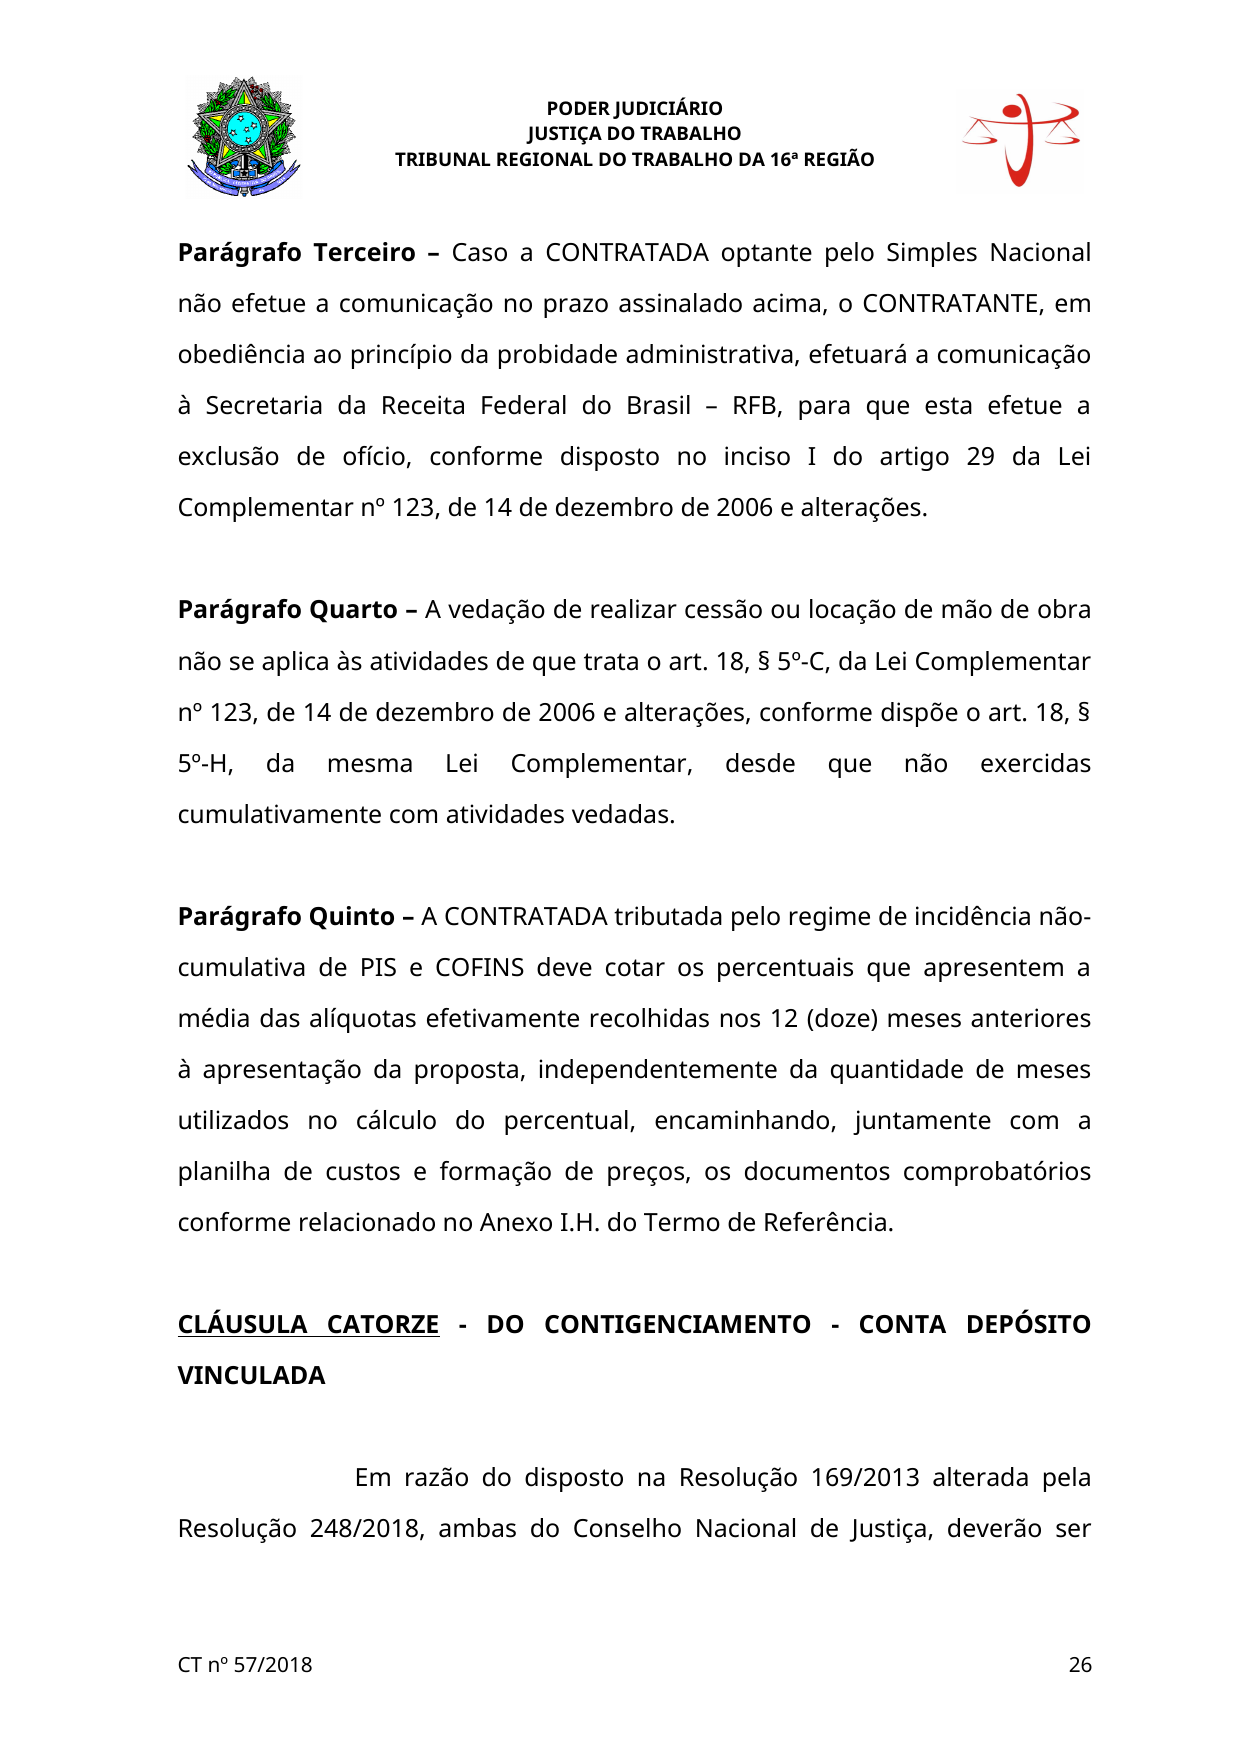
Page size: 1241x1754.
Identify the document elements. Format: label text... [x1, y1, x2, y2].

text Em razão do disposto na Resolução 169/2013 alterada pela Resolução 248/2018, ambas do Conselho Nacional de Justiça, deverão ser [177, 1460, 1092, 1545]
text Parágrafo Quinto – A CONTRATADA tributada pelo regime de incidência não-cumulativa de PIS e COFINS deve cotar os percentuais que apresentem a média das alíquotas efetivamente recolhidas nos 12 (doze) meses anteriores à apresentação da proposta, independentemente da quantidade de meses utilizados no cálculo do percentual, encaminhando, juntamente com a planilha de custos e formação de preços, os documentos comprobatórios conforme relacionado no Anexo I.H. do Termo de Referência. [177, 898, 1092, 1239]
text CLÁUSULA CATORZE - DO CONTIGENCIAMENTO - CONTA DEPÓSITO VINCULADA [177, 1307, 1093, 1392]
text Parágrafo Terceiro – Caso a CONTRATADA optante pelo Simples Nacional não efetue a comunicação no prazo assinalado acima, o CONTRATANTE, em obediência ao princípio da probidade administrativa, efetuará a comunicação à Secretaria da Receita Federal do Brasil – RFB, para que esta efetue a exclusão de ofício, conforme disposto no inciso I do artigo 29 da Lei Complementar nº 123, de 14 de dezembro de 2006 e alterações. [177, 235, 1092, 524]
picture [956, 89, 1085, 194]
text Parágrafo Quarto – A vedação de realizar cessão ou locação de mão de obra não se aplica às atividades de que trata o art. 18, § 5º-C, da Lei Complementar nº 123, de 14 de dezembro de 2006 e alterações, conforme dispõe o art. 18, § 5º-H, da mesma Lei Complementar, desde que não exercidas cumulativamente com atividades vedadas. [177, 592, 1092, 830]
